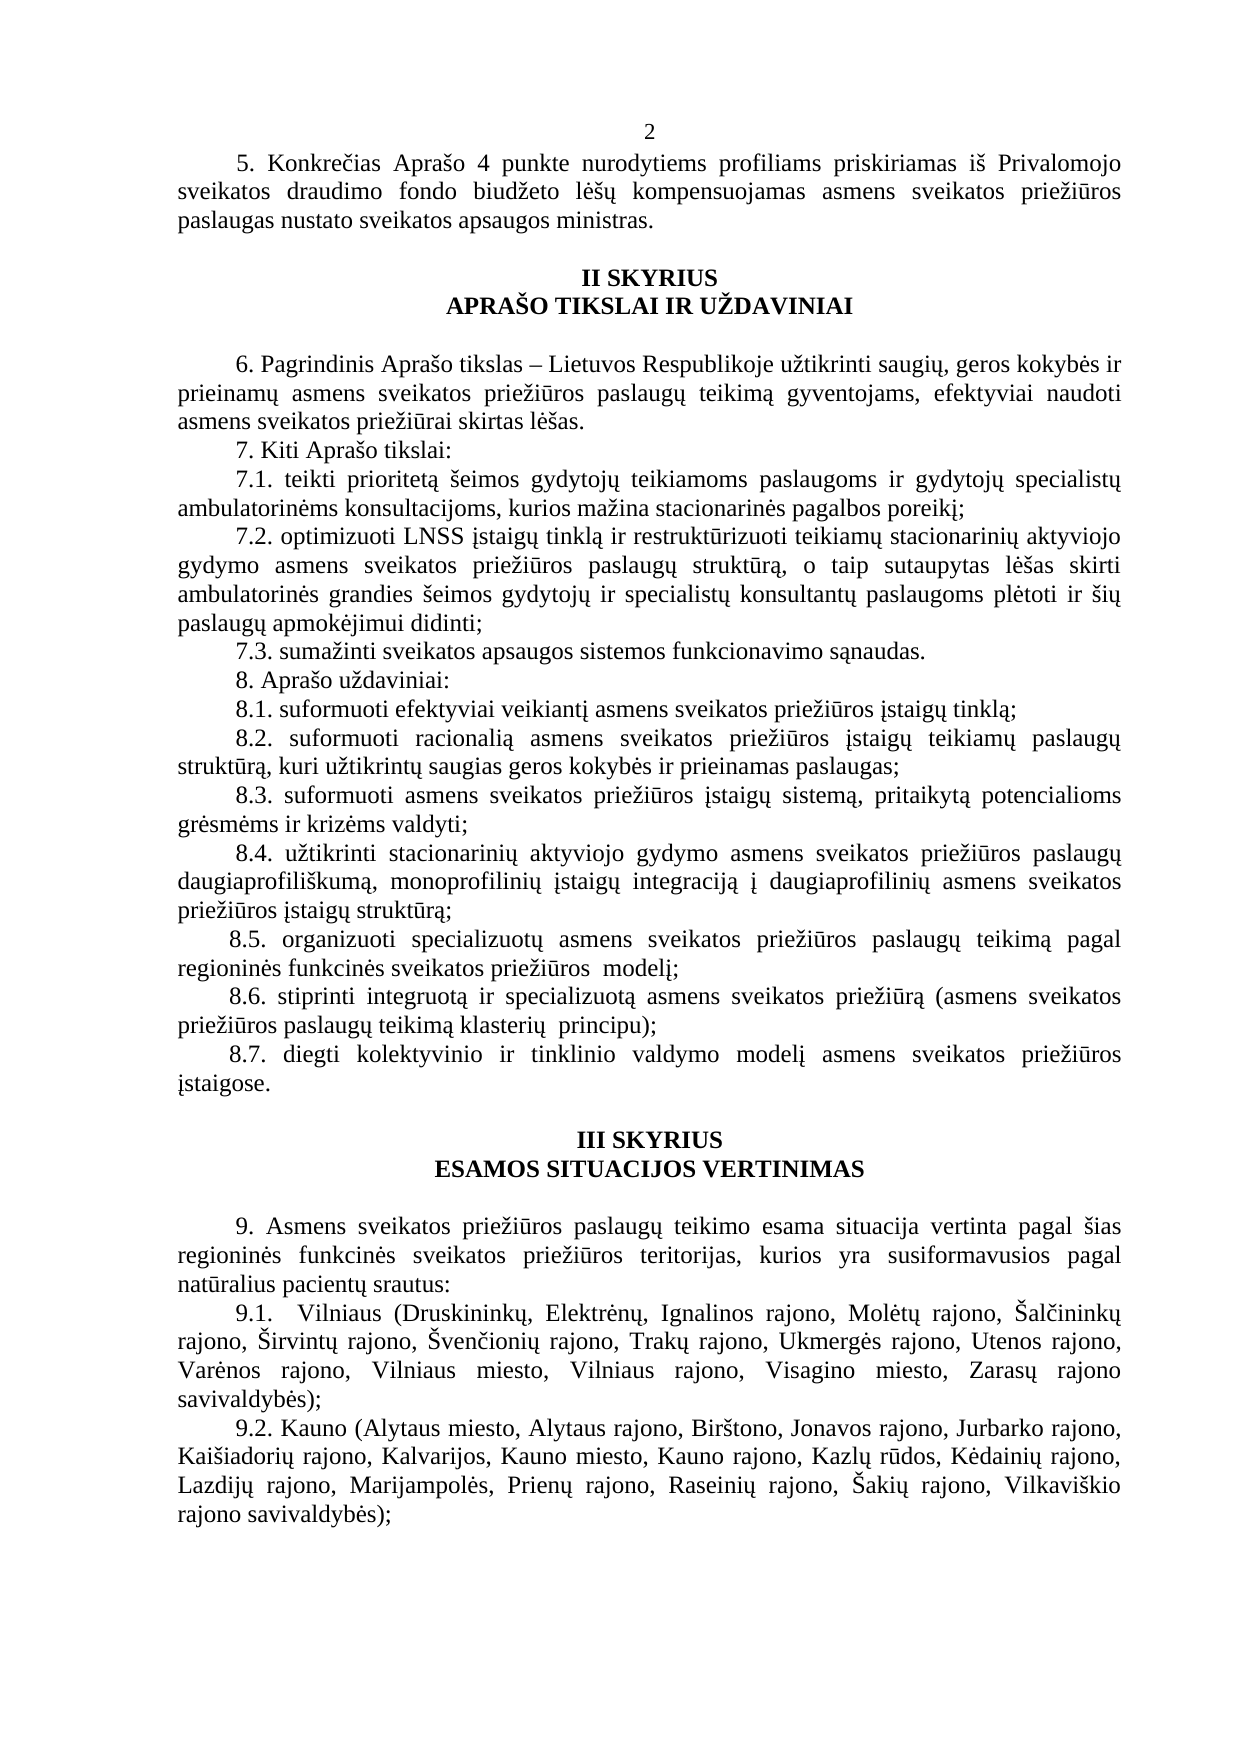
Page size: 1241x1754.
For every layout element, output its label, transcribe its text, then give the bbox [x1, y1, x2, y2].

text 8. Aprašo uždaviniai: [177, 665, 1122, 694]
text 7.3. sumažinti sveikatos apsaugos sistemos funkcionavimo sąnaudas. [177, 636, 1122, 665]
text 5. Konkrečias Aprašo 4 punkte nurodytiems profiliams priskiriamas iš Privalomojo sveikatos draudimo fondo biudžeto lėšų kompensuojamas asmens sveikatos priežiūros paslaugas nustato sveikatos apsaugos ministras. [177, 148, 1122, 234]
text 7. Kiti Aprašo tikslai: [177, 435, 1122, 464]
text 8.1. suformuoti efektyviai veikiantį asmens sveikatos priežiūros įstaigų tinklą; [177, 694, 1122, 723]
text 7.1. teikti prioritetą šeimos gydytojų teikiamoms paslaugoms ir gydytojų specialistų ambulatorinėms konsultacijoms, kurios mažina stacionarinės pagalbos poreikį; [177, 464, 1122, 521]
text 8.2. suformuoti racionalią asmens sveikatos priežiūros įstaigų teikiamų paslaugų struktūrą, kuri užtikrintų saugias geros kokybės ir prieinamas paslaugas; [177, 723, 1122, 780]
text APRAŠO TIKSLAI IR UŽDAVINIAI [177, 291, 1122, 320]
text 8.7. diegti kolektyvinio ir tinklinio valdymo modelį asmens sveikatos priežiūros įstaigose. [177, 1039, 1122, 1096]
text 8.6. stiprinti integruotą ir specializuotą asmens sveikatos priežiūrą (asmens sveikatos priežiūros paslaugų teikimą klasterių principu); [177, 981, 1122, 1039]
text II SKYRIUS [177, 263, 1122, 291]
text ESAMOS SITUACIJOS VERTINIMAS [177, 1154, 1122, 1183]
text 9.2. Kauno (Alytaus miesto, Alytaus rajono, Birštono, Jonavos rajono, Jurbarko rajono, Kaišiadorių rajono, Kalvarijos, Kauno miesto, Kauno rajono, Kazlų rūdos, Kėdainių rajono, Lazdijų rajono, Marijampolės, Prienų rajono, Raseinių rajono, Šakių rajono, Vilkaviškio rajono savivaldybės); [177, 1413, 1122, 1528]
text 7.2. optimizuoti LNSS įstaigų tinklą ir restruktūrizuoti teikiamų stacionarinių aktyviojo gydymo asmens sveikatos priežiūros paslaugų struktūrą, o taip sutaupytas lėšas skirti ambulatorinės grandies šeimos gydytojų ir specialistų konsultantų paslaugoms plėtoti ir šių paslaugų apmokėjimui didinti; [177, 521, 1122, 636]
text 8.3. suformuoti asmens sveikatos priežiūros įstaigų sistemą, pritaikytą potencialioms grėsmėms ir krizėms valdyti; [177, 780, 1122, 838]
text 6. Pagrindinis Aprašo tikslas – Lietuvos Respublikoje užtikrinti saugių, geros kokybės ir prieinamų asmens sveikatos priežiūros paslaugų teikimą gyventojams, efektyviai naudoti asmens sveikatos priežiūrai skirtas lėšas. [177, 349, 1122, 435]
text 8.5. organizuoti specializuotų asmens sveikatos priežiūros paslaugų teikimą pagal regioninės funkcinės sveikatos priežiūros modelį; [177, 924, 1122, 981]
text 9. Asmens sveikatos priežiūros paslaugų teikimo esama situacija vertinta pagal šias regioninės funkcinės sveikatos priežiūros teritorijas, kurios yra susiformavusios pagal natūralius pacientų srautus: [177, 1211, 1122, 1298]
text 8.4. užtikrinti stacionarinių aktyviojo gydymo asmens sveikatos priežiūros paslaugų daugiaprofiliškumą, monoprofilinių įstaigų integraciją į daugiaprofilinių asmens sveikatos priežiūros įstaigų struktūrą; [177, 838, 1122, 924]
text III SKYRIUS [177, 1125, 1122, 1154]
text 9.1. Vilniaus (Druskininkų, Elektrėnų, Ignalinos rajono, Molėtų rajono, Šalčininkų rajono, Širvintų rajono, Švenčionių rajono, Trakų rajono, Ukmergės rajono, Utenos rajono, Varėnos rajono, Vilniaus miesto, Vilniaus rajono, Visagino miesto, Zarasų rajono savivaldybės); [177, 1298, 1122, 1413]
